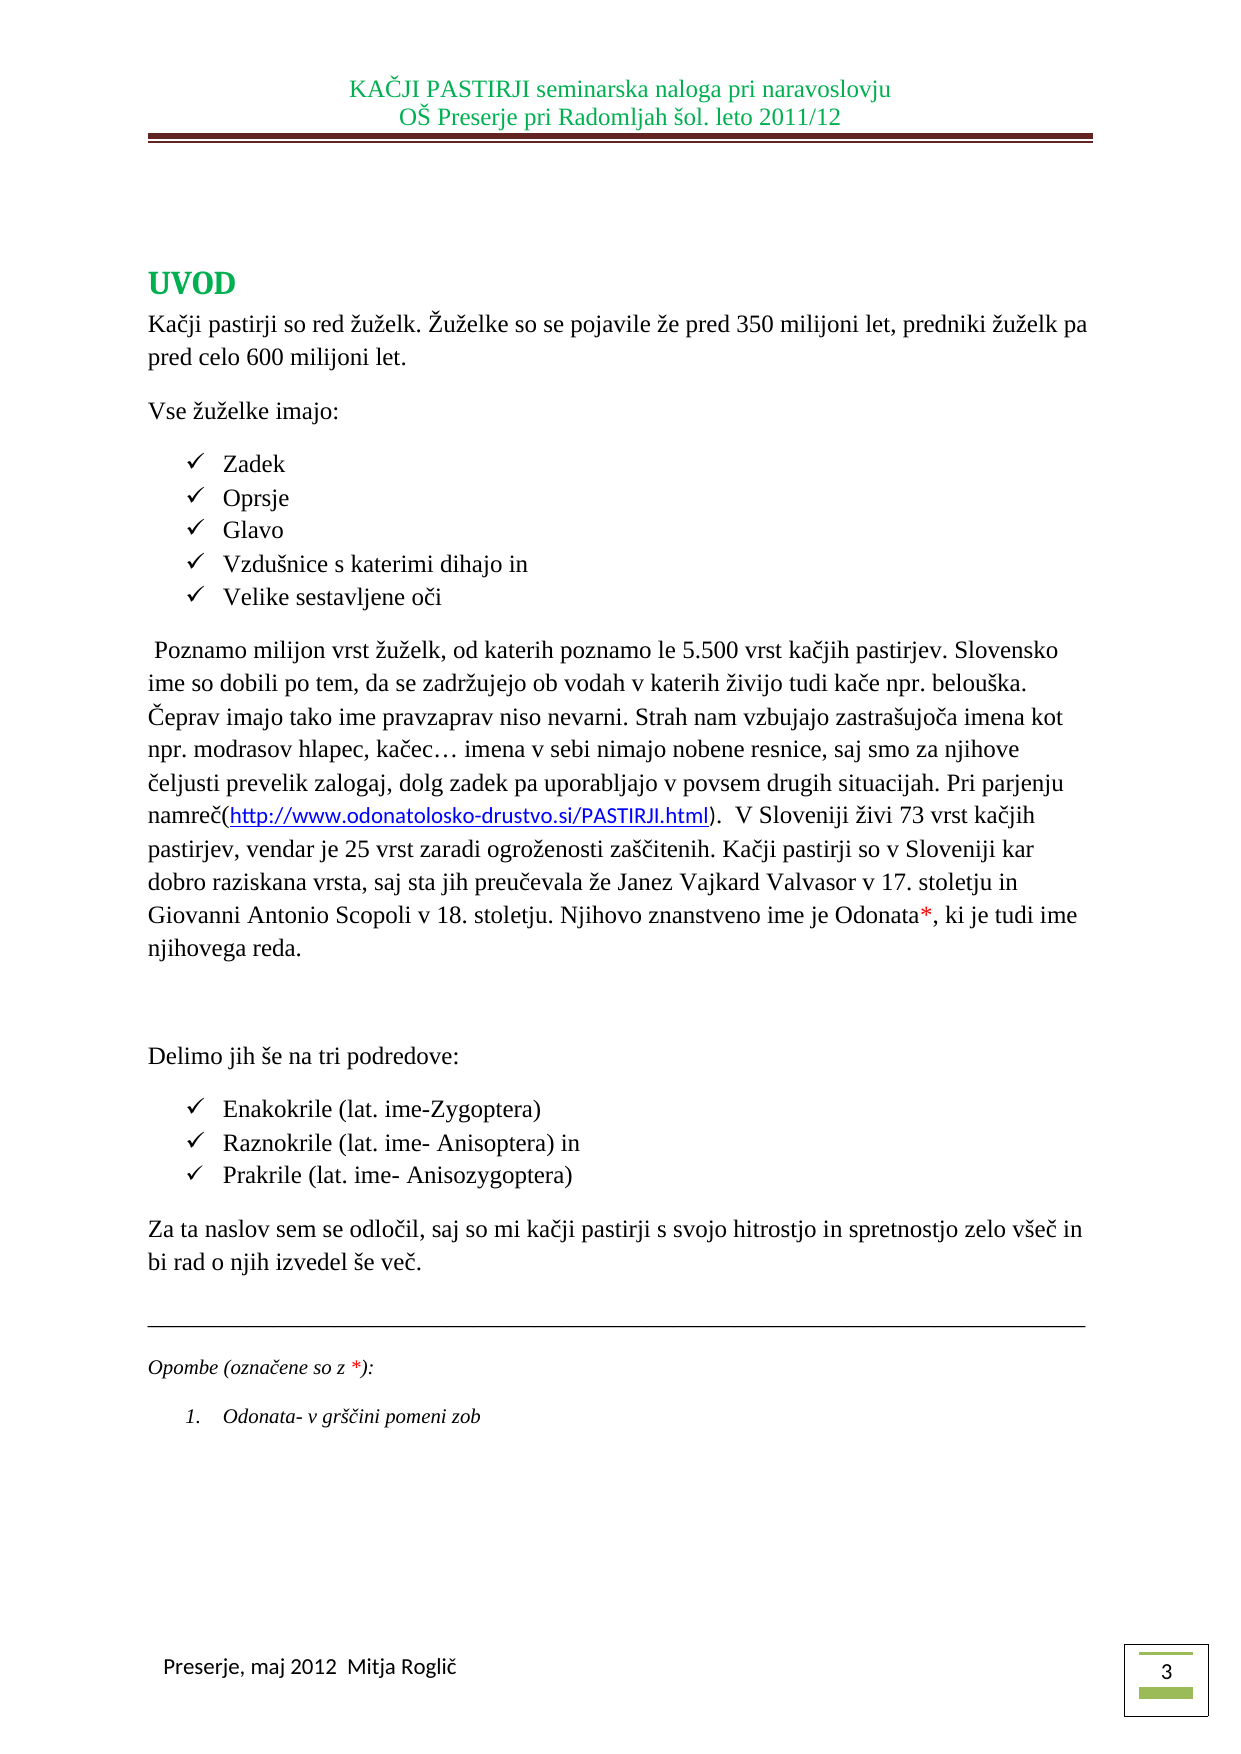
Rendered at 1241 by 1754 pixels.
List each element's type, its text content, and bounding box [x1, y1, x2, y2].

subtitle UVOD [148, 265, 1093, 303]
list Velike sestavljene oči [185, 582, 1093, 610]
text Delimo jih še na tri podredove: [148, 1041, 1093, 1069]
list Oprsje [185, 483, 1093, 511]
text ___________________________________________________________________________ [148, 1301, 1093, 1330]
list Prakrile (lat. ime- Anisozygoptera) [185, 1161, 1093, 1189]
list Glavo [185, 516, 1093, 544]
list Raznokrile (lat. ime- Anisoptera) in [185, 1128, 1093, 1156]
text Kačji pastirji so red žuželk. Žuželke so se pojavile že pred 350 milijoni let, predniki žuželk pa pred celo 600 milijoni let. [148, 309, 1093, 371]
list Odonata- v grščini pomeni zob [185, 1404, 1093, 1428]
text Poznamo milijon vrst žuželk, od katerih poznamo le 5.500 vrst kačjih pastirjev. Slovensko ime so dobili po tem, da se zadržujejo ob vodah v katerih živijo tudi kače npr. belouška. Čeprav imajo tako ime pravzaprav niso nevarni. Strah nam vzbujajo zastrašujoča imena kot npr. modrasov hlapec, kačec… imena v sebi nimajo nobene resnice, saj smo za njihove čeljusti prevelik zalogaj, dolg zadek pa uporabljajo v povsem drugih situacijah. Pri parjenju namreč(http://www.odonatolosko-drustvo.si/PASTIRJI.html). V Sloveniji živi 73 vrst kačjih pastirjev, vendar je 25 vrst zaradi ogroženosti zaščitenih. Kačji pastirji so v Sloveniji kar dobro raziskana vrsta, saj sta jih preučevala že Janez Vajkard Valvasor v 17. stoletju in Giovanni Antonio Scopoli v 18. stoletju. Njihovo znanstveno ime je Odonata*, ki je tudi ime njihovega reda. [148, 636, 1093, 962]
list Enakokrile (lat. ime-Zygoptera) [185, 1094, 1093, 1123]
list Zadek [185, 449, 1093, 478]
text Opombe (označene so z *): [148, 1355, 1093, 1379]
text Vse žuželke imajo: [148, 396, 1093, 424]
list Vzdušnice s katerimi dihajo in [185, 549, 1093, 577]
text Za ta naslov sem se odločil, saj so mi kačji pastirji s svojo hitrostjo in spretnostjo zelo všeč in bi rad o njih izvedel še več. [148, 1214, 1093, 1276]
